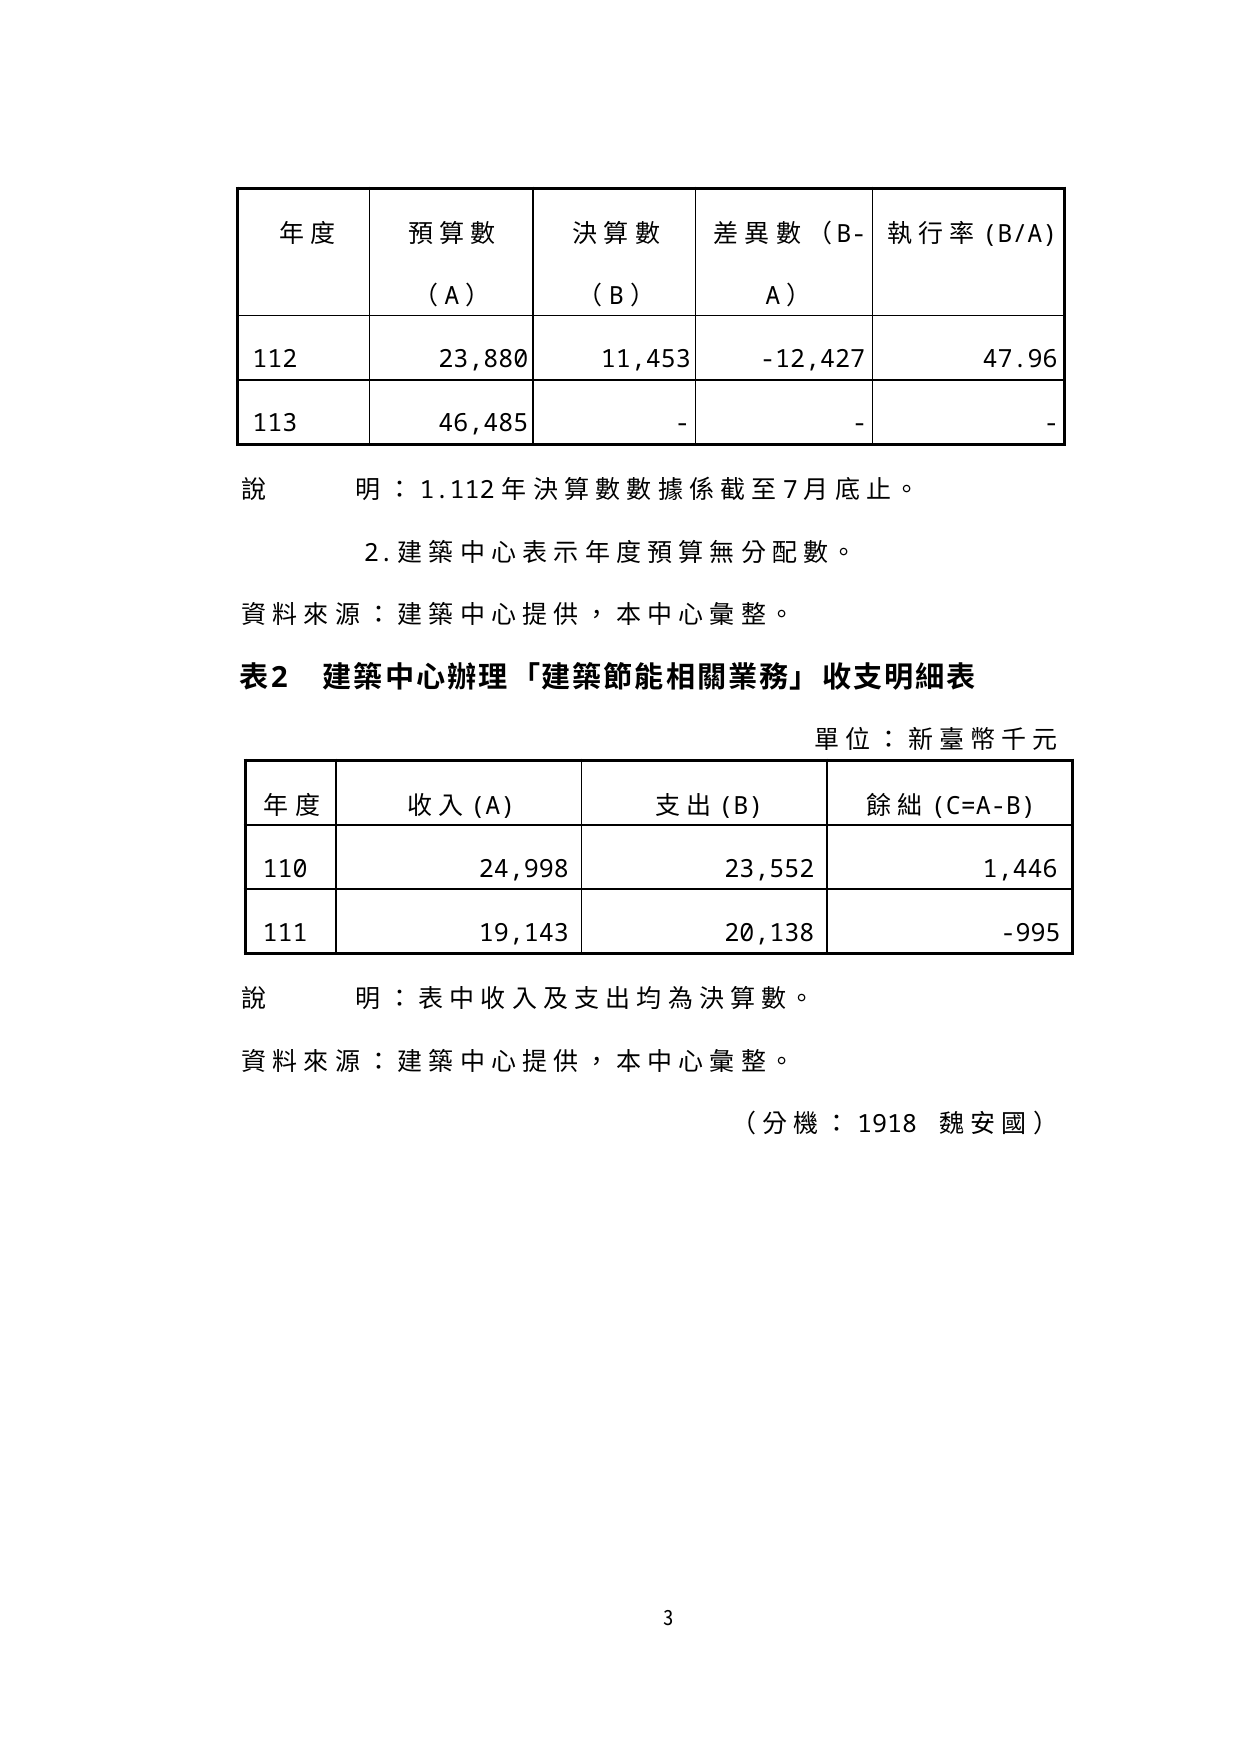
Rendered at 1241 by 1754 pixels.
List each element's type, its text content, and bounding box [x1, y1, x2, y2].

table_cell - [696, 381, 872, 443]
text 表2 建築中心辦理「建築節能相關業務」收支明細表 [234, 633, 1061, 696]
table_cell 11,453 [534, 316, 695, 379]
table_cell - [873, 381, 1063, 443]
text 資料來源：建築中心提供，本中心彙整。 [234, 571, 1061, 633]
table_cell 23,552 [582, 826, 826, 888]
table_cell - [534, 381, 695, 443]
table_cell -12,427 [696, 316, 872, 379]
table_cell 113 [239, 381, 369, 443]
table_cell 19,143 [337, 890, 581, 952]
table_cell 46,485 [370, 381, 532, 443]
table_cell 23,880 [370, 316, 532, 379]
text 說 明：表中收入及支出均為決算數。 [228, 955, 1061, 1018]
text （分機：1918 魏安國） [176, 1080, 1061, 1143]
table_header 差異數（B-A） [696, 190, 872, 315]
table_cell 110 [247, 826, 335, 888]
text 說 明：1.112年決算數數據係截至7月底止。 [234, 446, 1061, 508]
table_header 收入(A) [337, 762, 581, 824]
table_header 年度 [247, 762, 335, 824]
text 單位：新臺幣千元 [234, 696, 1061, 758]
table_header 決算數（B） [534, 190, 695, 315]
table_header 預算數（A） [370, 190, 532, 315]
table_cell 47.96 [873, 316, 1063, 379]
table_cell 1,446 [828, 826, 1071, 888]
table_cell 24,998 [337, 826, 581, 888]
table_cell -995 [828, 890, 1071, 952]
table_cell 111 [247, 890, 335, 952]
table_cell 20,138 [582, 890, 826, 952]
table_header 支出(B) [582, 762, 826, 824]
table_header 執行率(B/A) [873, 190, 1063, 315]
table_header 餘絀(C=A-B) [828, 762, 1071, 824]
text 資料來源：建築中心提供，本中心彙整。 [228, 1018, 1061, 1080]
table_header 年度 [239, 190, 369, 315]
text 2.建築中心表示年度預算無分配數。 [343, 508, 1061, 571]
table_cell 112 [239, 316, 369, 379]
